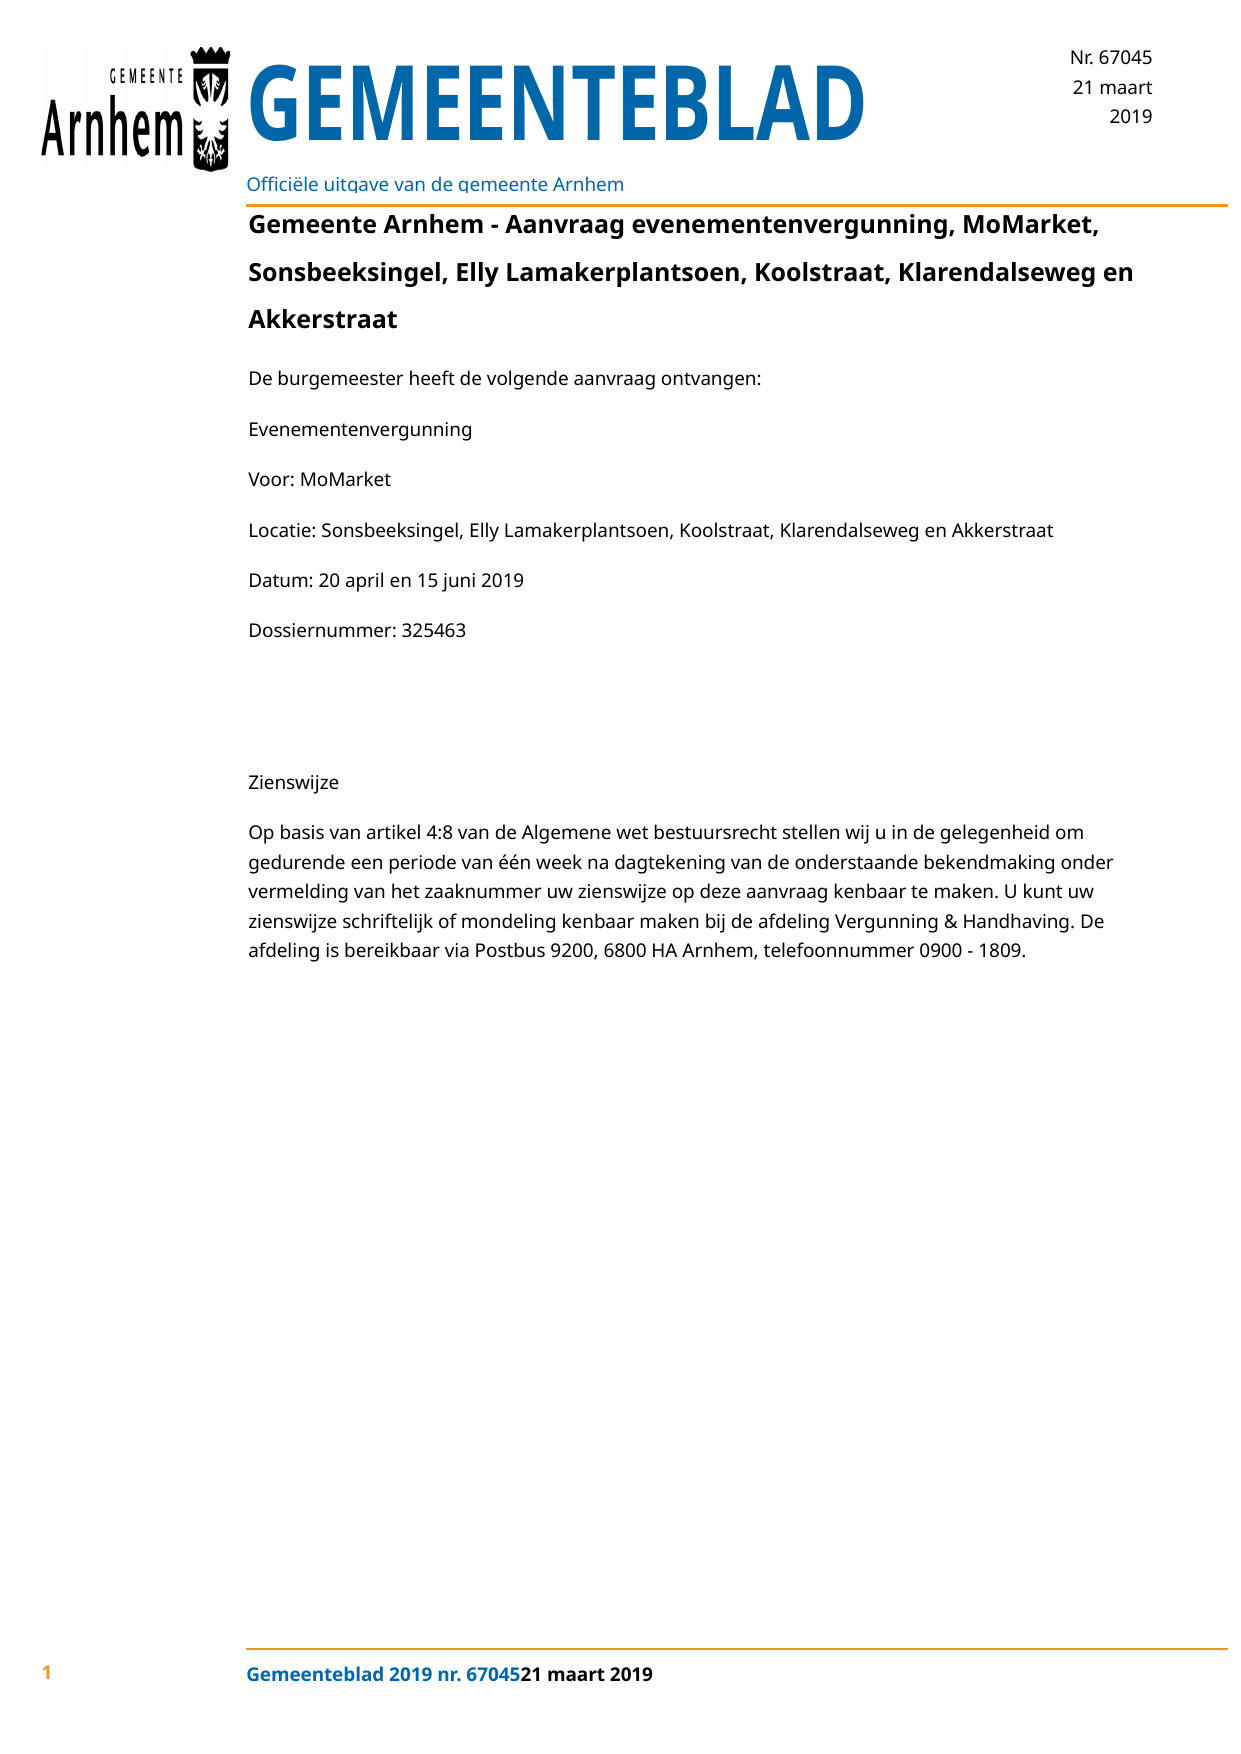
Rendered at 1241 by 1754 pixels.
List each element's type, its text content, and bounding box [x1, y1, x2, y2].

text Voor: MoMarket [248, 466, 1152, 492]
text Dossiernummer: 325463 [248, 618, 1152, 643]
text Op basis van artikel 4:8 van de Algemene wet bestuursrecht stellen wij u in de gelegenheid om gedurende een periode van één week na dagtekening van de onderstaande bekendmaking onder vermelding van het zaaknummer uw zienswijze op deze aanvraag kenbaar te maken. U kunt uw zienswijze schriftelijk of mondeling kenbaar maken bij de afdeling Vergunning & Handhaving. De afdeling is bereikbaar via Postbus 9200, 6800 HA Arnhem, telefoonnummer 0900 - 1809. [248, 819, 1152, 963]
text Gemeente Arnhem - Aanvraag evenementenvergunning, MoMarket, Sonsbeeksingel, Elly Lamakerplantsoen, Koolstraat, Klarendalseweg en Akkerstraat [248, 207, 1152, 336]
text Evenementenvergunning [248, 416, 1152, 442]
text Datum: 20 april en 15 juni 2019 [248, 567, 1152, 593]
text Zienswijze [248, 769, 1152, 794]
picture [41, 47, 231, 172]
text Locatie: Sonsbeeksingel, Elly Lamakerplantsoen, Koolstraat, Klarendalseweg en Akkerstraat [248, 517, 1152, 542]
text De burgemeester heeft de volgende aanvraag ontvangen: [248, 366, 1152, 391]
